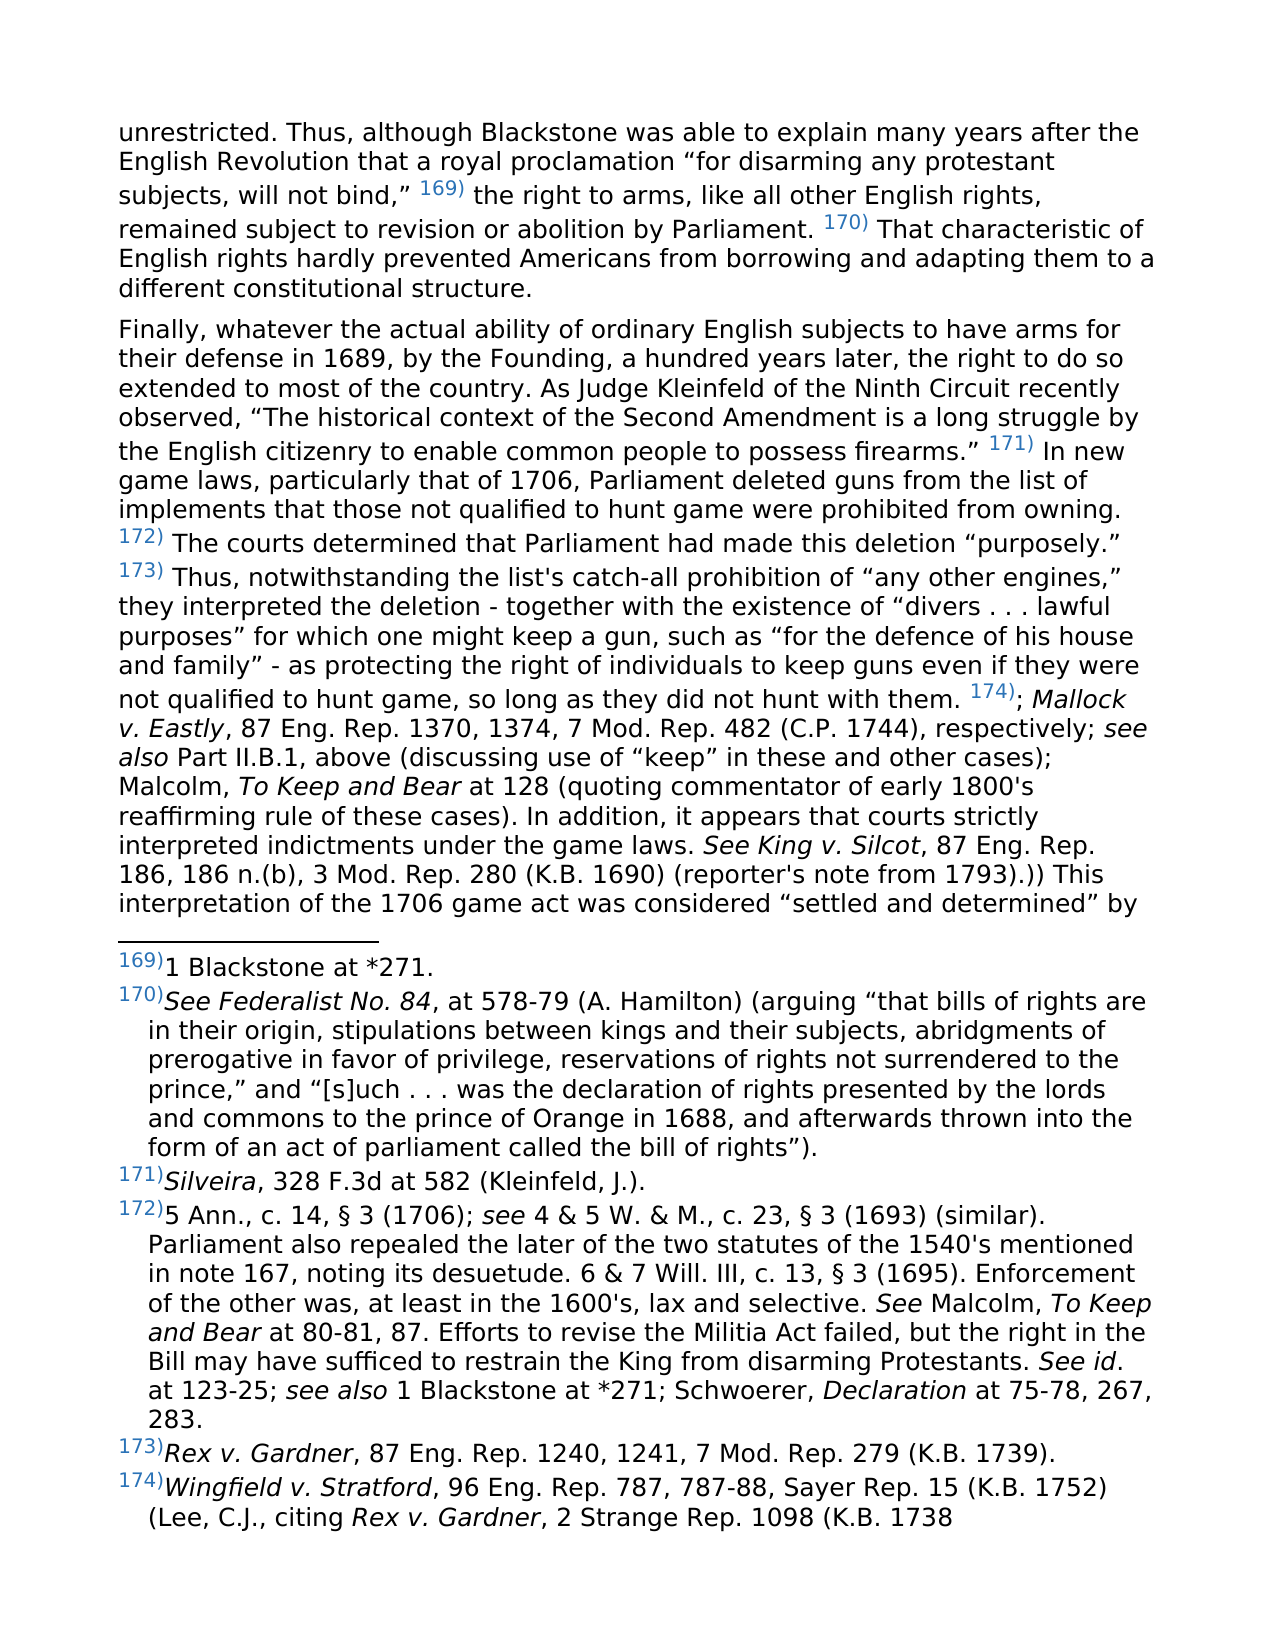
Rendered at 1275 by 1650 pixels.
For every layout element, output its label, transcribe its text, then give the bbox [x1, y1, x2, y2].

text Silveira, 328 F.3d at 582 (Kleinfeld, J.). [118, 1162, 1157, 1196]
text Wingfield v. Stratford, 96 Eng. Rep. 787, 787-88, Sayer Rep. 15 (K.B. 1752) (Lee, C.J., citing Rex v. Gardner, 2 Strange Rep. 1098 (K.B. 1738 [118, 1469, 1157, 1532]
text unrestricted. Thus, although Blackstone was able to explain many years after the English Revolution that a royal proclamation “for disarming any protestant subjects, will not bind,” the right to arms, like all other English rights, remained subject to revision or abolition by Parliament. That characteristic of English rights hardly prevented Americans from borrowing and adapting them to a different constitutional structure. [118, 118, 1157, 303]
text Rex v. Gardner, 87 Eng. Rep. 1240, 1241, 7 Mod. Rep. 279 (K.B. 1739). [118, 1434, 1157, 1469]
text Finally, whatever the actual ability of ordinary English subjects to have arms for their defense in 1689, by the Founding, a hundred years later, the right to do so extended to most of the country. As Judge Kleinfeld of the Ninth Circuit recently observed, “The historical context of the Second Amendment is a long struggle by the English citizenry to enable common people to possess firearms.” In new game laws, particularly that of 1706, Parliament deleted guns from the list of implements that those not qualified to hunt game were prohibited from owning. The courts determined that Parliament had made this deletion “purposely.” Thus, notwithstanding the list's catch-all prohibition of “any other engines,” they interpreted the deletion - together with the existence of “divers . . . lawful purposes” for which one might keep a gun, such as “for the defence of his house and family” - as protecting the right of individuals to keep guns even if they were not qualified to hunt game, so long as they did not hunt with them. ; Mallock v. Eastly, 87 Eng. Rep. 1370, 1374, 7 Mod. Rep. 482 (C.P. 1744), respectively; see also Part II.B.1, above (discussing use of “keep” in these and other cases); Malcolm, To Keep and Bear at 128 (quoting commentator of early 1800's reaffirming rule of these cases). In addition, it appears that courts strictly interpreted indictments under the game laws. See King v. Silcot, 87 Eng. Rep. 186, 186 n.(b), 3 Mod. Rep. 280 (K.B. 1690) (reporter's note from 1793).)) This interpretation of the 1706 game act was considered “settled and determined” by [118, 315, 1157, 918]
text 1 Blackstone at *271. [118, 948, 1157, 982]
text See Federalist No. 84, at 578-79 (A. Hamilton) (arguing “that bills of rights are in their origin, stipulations between kings and their subjects, abridgments of prerogative in favor of privilege, reservations of rights not surrendered to the prince,” and “[s]uch . . . was the declaration of rights presented by the lords and commons to the prince of Orange in 1688, and afterwards thrown into the form of an act of parliament called the bill of rights”). [118, 982, 1157, 1162]
text 5 Ann., c. 14, § 3 (1706); see 4 & 5 W. & M., c. 23, § 3 (1693) (similar). Parliament also repealed the later of the two statutes of the 1540's mentioned in note 167, noting its desuetude. 6 & 7 Will. III, c. 13, § 3 (1695). Enforcement of the other was, at least in the 1600's, lax and selective. See Malcolm, To Keep and Bear at 80-81, 87. Efforts to revise the Militia Act failed, but the right in the Bill may have sufficed to restrain the King from disarming Protestants. See id. at 123-25; see also 1 Blackstone at *271; Schwoerer, Declaration at 75-78, 267, 283. [118, 1196, 1157, 1434]
